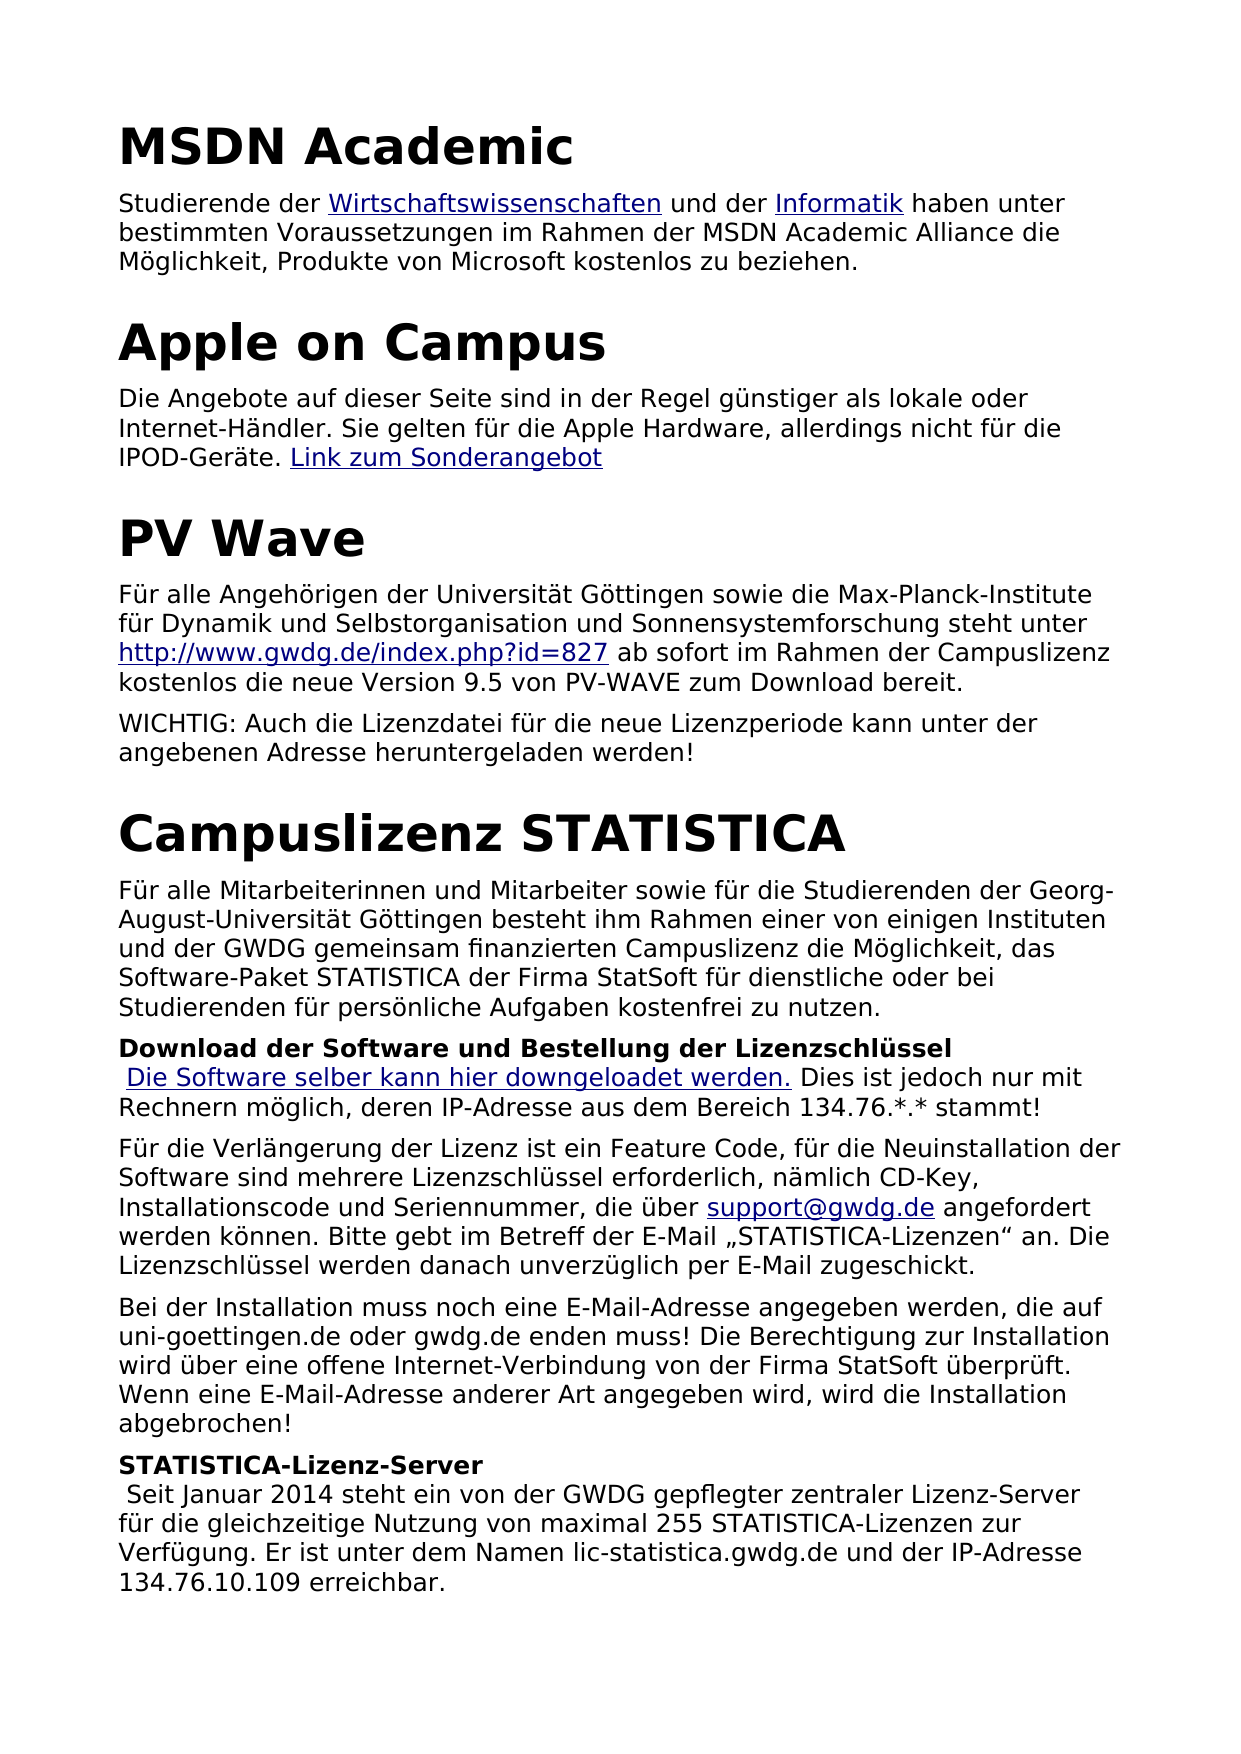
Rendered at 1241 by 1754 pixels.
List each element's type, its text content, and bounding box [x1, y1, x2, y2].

text Bei der Installation muss noch eine E-Mail-Adresse angegeben werden, die auf uni-goettingen.de oder gwdg.de enden muss! Die Berechtigung zur Installation wird über eine offene Internet-Verbindung von der Firma StatSoft überprüft. Wenn eine E-Mail-Adresse anderer Art angegeben wird, wird die Installation abgebrochen! [118, 1293, 1122, 1438]
subtitle Apple on Campus [118, 314, 1122, 372]
subtitle MSDN Academic [118, 118, 1122, 176]
text WICHTIG: Auch die Lizenzdatei für die neue Lizenzperiode kann unter der angebenen Adresse heruntergeladen werden! [118, 709, 1122, 768]
text Für alle Mitarbeiterinnen und Mitarbeiter sowie für die Studierenden der Georg-August-Universität Göttingen besteht ihm Rahmen einer von einigen Instituten und der GWDG gemeinsam finanzierten Campuslizenz die Möglichkeit, das Software-Paket STATISTICA der Firma StatSoft für dienstliche oder bei Studierenden für persönliche Aufgaben kostenfrei zu nutzen. [118, 876, 1122, 1022]
subtitle PV Wave [118, 509, 1122, 568]
text Für alle Angehörigen der Universität Göttingen sowie die Max-Planck-Institute für Dynamik und Selbstorganisation und Sonnensystemforschung steht unter http://www.gwdg.de/index.php?id=827 ab sofort im Rahmen der Campuslizenz kostenlos die neue Version 9.5 von PV-WAVE zum Download bereit. [118, 580, 1122, 697]
text STATISTICA-Lizenz-Server Seit Januar 2014 steht ein von der GWDG gepflegter zentraler Lizenz-Server für die gleichzeitige Nutzung von maximal 255 STATISTICA-Lizenzen zur Verfügung. Er ist unter dem Namen lic-statistica.gwdg.de und der IP-Adresse 134.76.10.109 erreichbar. [118, 1451, 1122, 1626]
text Studierende der Wirtschaftswissenschaften und der Informatik haben unter bestimmten Voraussetzungen im Rahmen der MSDN Academic Alliance die Möglichkeit, Produkte von Microsoft kostenlos zu beziehen. [118, 189, 1122, 276]
text Für die Verlängerung der Lizenz ist ein Feature Code, für die Neuinstallation der Software sind mehrere Lizenzschlüssel erforderlich, nämlich CD-Key, Installationscode und Seriennummer, die über support@gwdg.de angefordert werden können. Bitte gebt im Betreff der E-Mail „STATISTICA-Lizenzen“ an. Die Lizenzschlüssel werden danach unverzüglich per E-Mail zugeschickt. [118, 1134, 1122, 1280]
subtitle Campuslizenz STATISTICA [118, 805, 1122, 863]
text Download der Software und Bestellung der Lizenzschlüssel Die Software selber kann hier downgeloadet werden. Dies ist jedoch nur mit Rechnern möglich, deren IP-Adresse aus dem Bereich 134.76.*.* stammt! [118, 1034, 1122, 1122]
text Die Angebote auf dieser Seite sind in der Regel günstiger als lokale oder Internet-Händler. Sie gelten für die Apple Hardware, allerdings nicht für die IPOD-Geräte. Link zum Sonderangebot [118, 384, 1122, 472]
